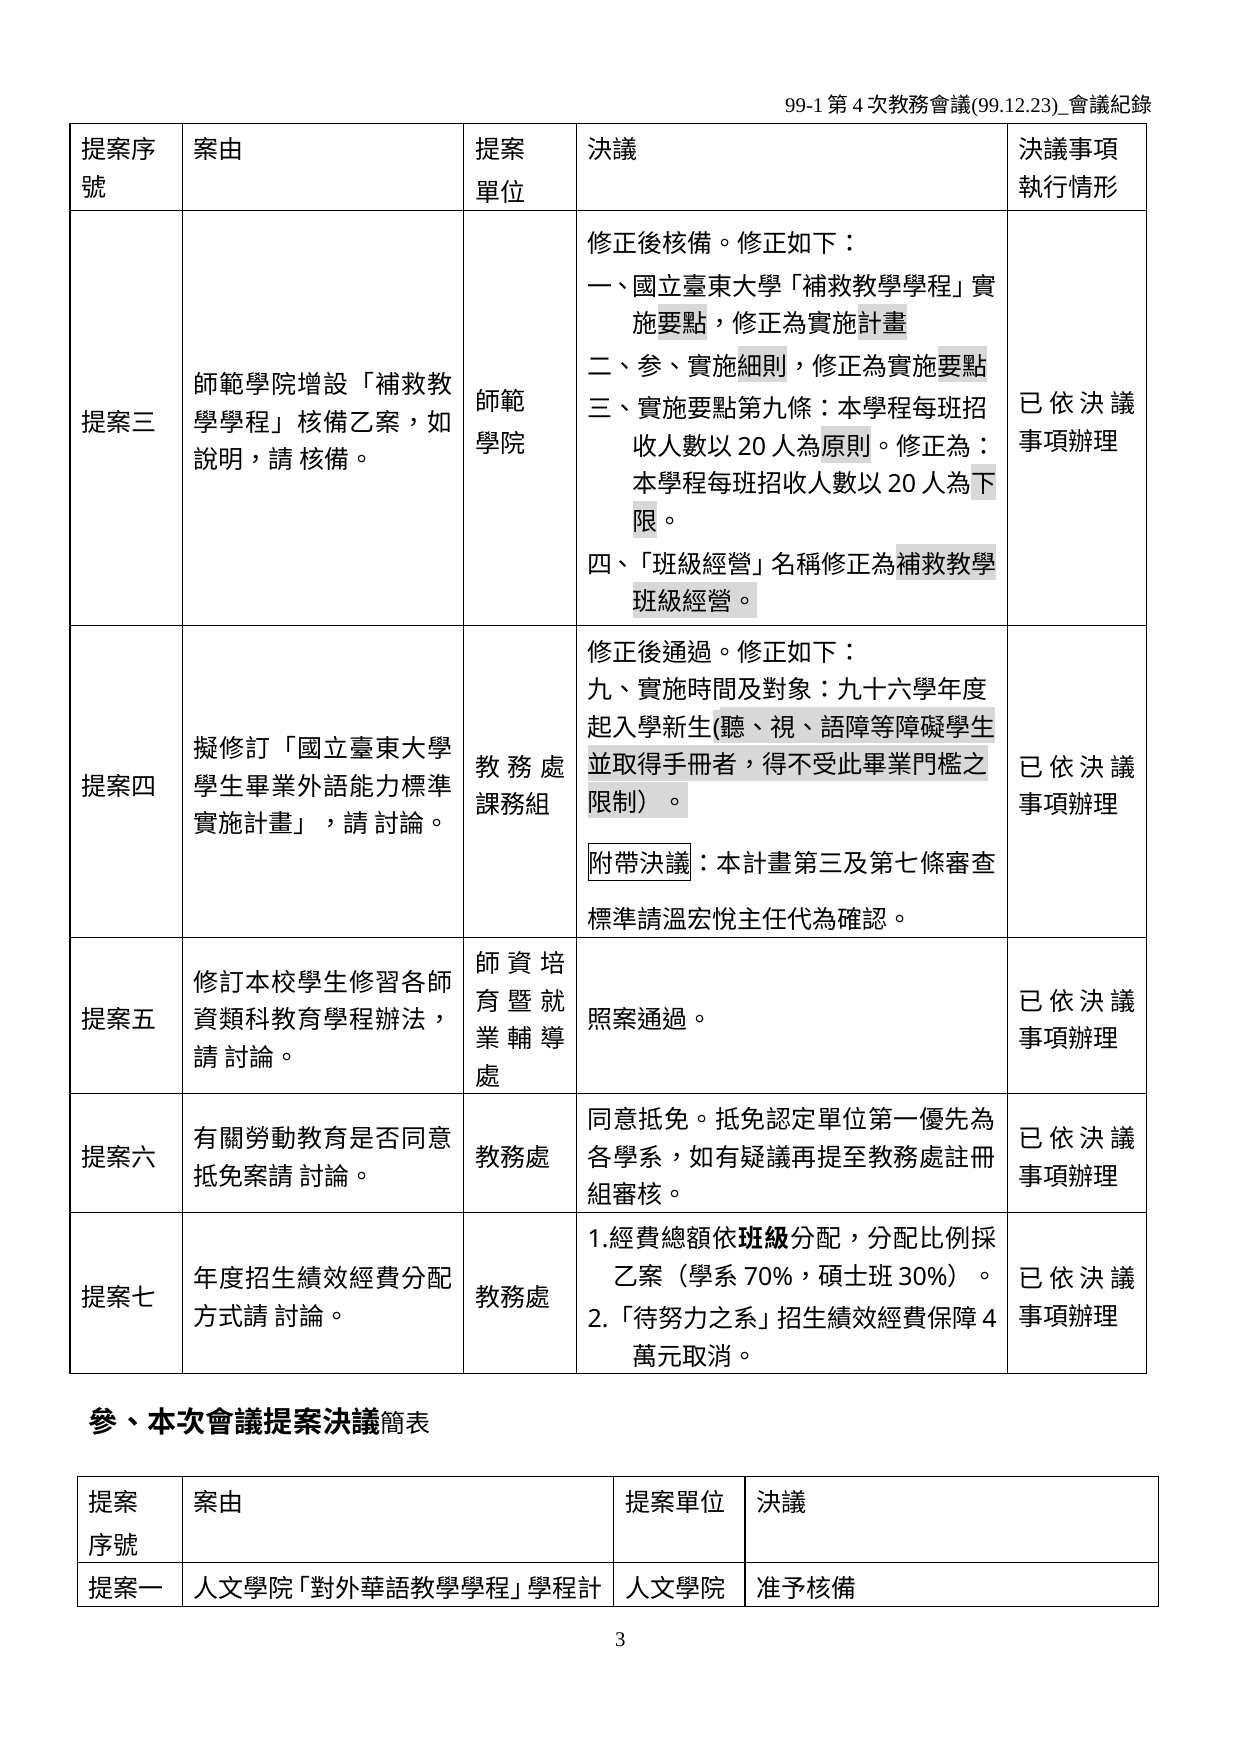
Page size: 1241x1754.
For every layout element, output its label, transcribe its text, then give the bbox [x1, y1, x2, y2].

table_header 案由 [183, 124, 463, 209]
table_cell 已依決議事項辦理 [1008, 626, 1146, 937]
table_cell 修訂本校學生修習各師資類科教育學程辦法，請 討論。 [183, 938, 463, 1093]
table_cell 提案五 [71, 938, 182, 1093]
table_header 提案序號 [71, 124, 182, 209]
table_cell 師資培育暨就業輔導處 [464, 938, 576, 1093]
table_cell 師範學院增設「補救教學學程」核備乙案，如說明，請 核備。 [183, 211, 463, 625]
table_cell 修正後通過。修正如下： 九、實施時間及對象：九十六學年度起入學新生(聽、視、語障等障礙學生並取得手冊者，得不受此畢業門檻之限制）。 附帶決議：本計畫第三及第七條審查標準請溫宏悅主任代為確認。 [577, 626, 1007, 937]
table_cell 照案通過。 [577, 938, 1007, 1093]
table_cell 教務處 [464, 1213, 576, 1373]
table_cell 提案一 [78, 1563, 182, 1606]
table_cell 有關勞動教育是否同意抵免案請 討論。 [183, 1094, 463, 1212]
table_cell 修正後核備。修正如下： 一、國立臺東大學「補救教學學程」實施要點，修正為實施計畫 二、参、實施細則，修正為實施要點 三、實施要點第九條：本學程每班招收人數以20人為原則。修正為：本學程每班招收人數以20人為下限。 四、「班級經營」名稱修正為補救教學班級經營。 [577, 211, 1007, 625]
table_cell 師範 學院 [464, 211, 576, 625]
text 參、本次會議提案決議簡表 [89, 1382, 1152, 1457]
table_cell 教務處 [464, 1094, 576, 1212]
table_cell 擬修訂「國立臺東大學學生畢業外語能力標準實施計畫」，請 討論。 [183, 626, 463, 937]
table_cell 人文學院「對外華語教學學程」學程計 [183, 1563, 613, 1606]
table_cell 同意抵免。抵免認定單位第一優先為各學系，如有疑議再提至教務處註冊組審核。 [577, 1094, 1007, 1212]
table_cell 教務處課務組 [464, 626, 576, 937]
table_cell 已依決議事項辦理 [1008, 1094, 1146, 1212]
table_header 決議事項執行情形 [1008, 124, 1146, 209]
table_cell 提案四 [71, 626, 182, 937]
table_cell 准予核備 [746, 1563, 1158, 1606]
table_header 提案單位 [614, 1477, 744, 1562]
table_cell 提案七 [71, 1213, 182, 1373]
table_cell 已依決議事項辦理 [1008, 938, 1146, 1093]
table_cell 人文學院 [614, 1563, 744, 1606]
table_cell 提案六 [71, 1094, 182, 1212]
table_cell 1.經費總額依班級分配，分配比例採乙案（學系70%，碩士班30%）。 2. 「待努力之系」招生績效經費保障4萬元取消。 [577, 1213, 1007, 1373]
table_cell 提案三 [71, 211, 182, 625]
table_header 提案 序號 [78, 1477, 182, 1562]
table_header 決議 [746, 1477, 1158, 1562]
table_cell 年度招生績效經費分配方式請 討論。 [183, 1213, 463, 1373]
table_header 案由 [183, 1477, 613, 1562]
table_header 提案 單位 [464, 124, 576, 209]
table_cell 已依決議事項辦理 [1008, 1213, 1146, 1373]
table_cell 已依決議事項辦理 [1008, 211, 1146, 625]
table_header 決議 [577, 124, 1007, 209]
